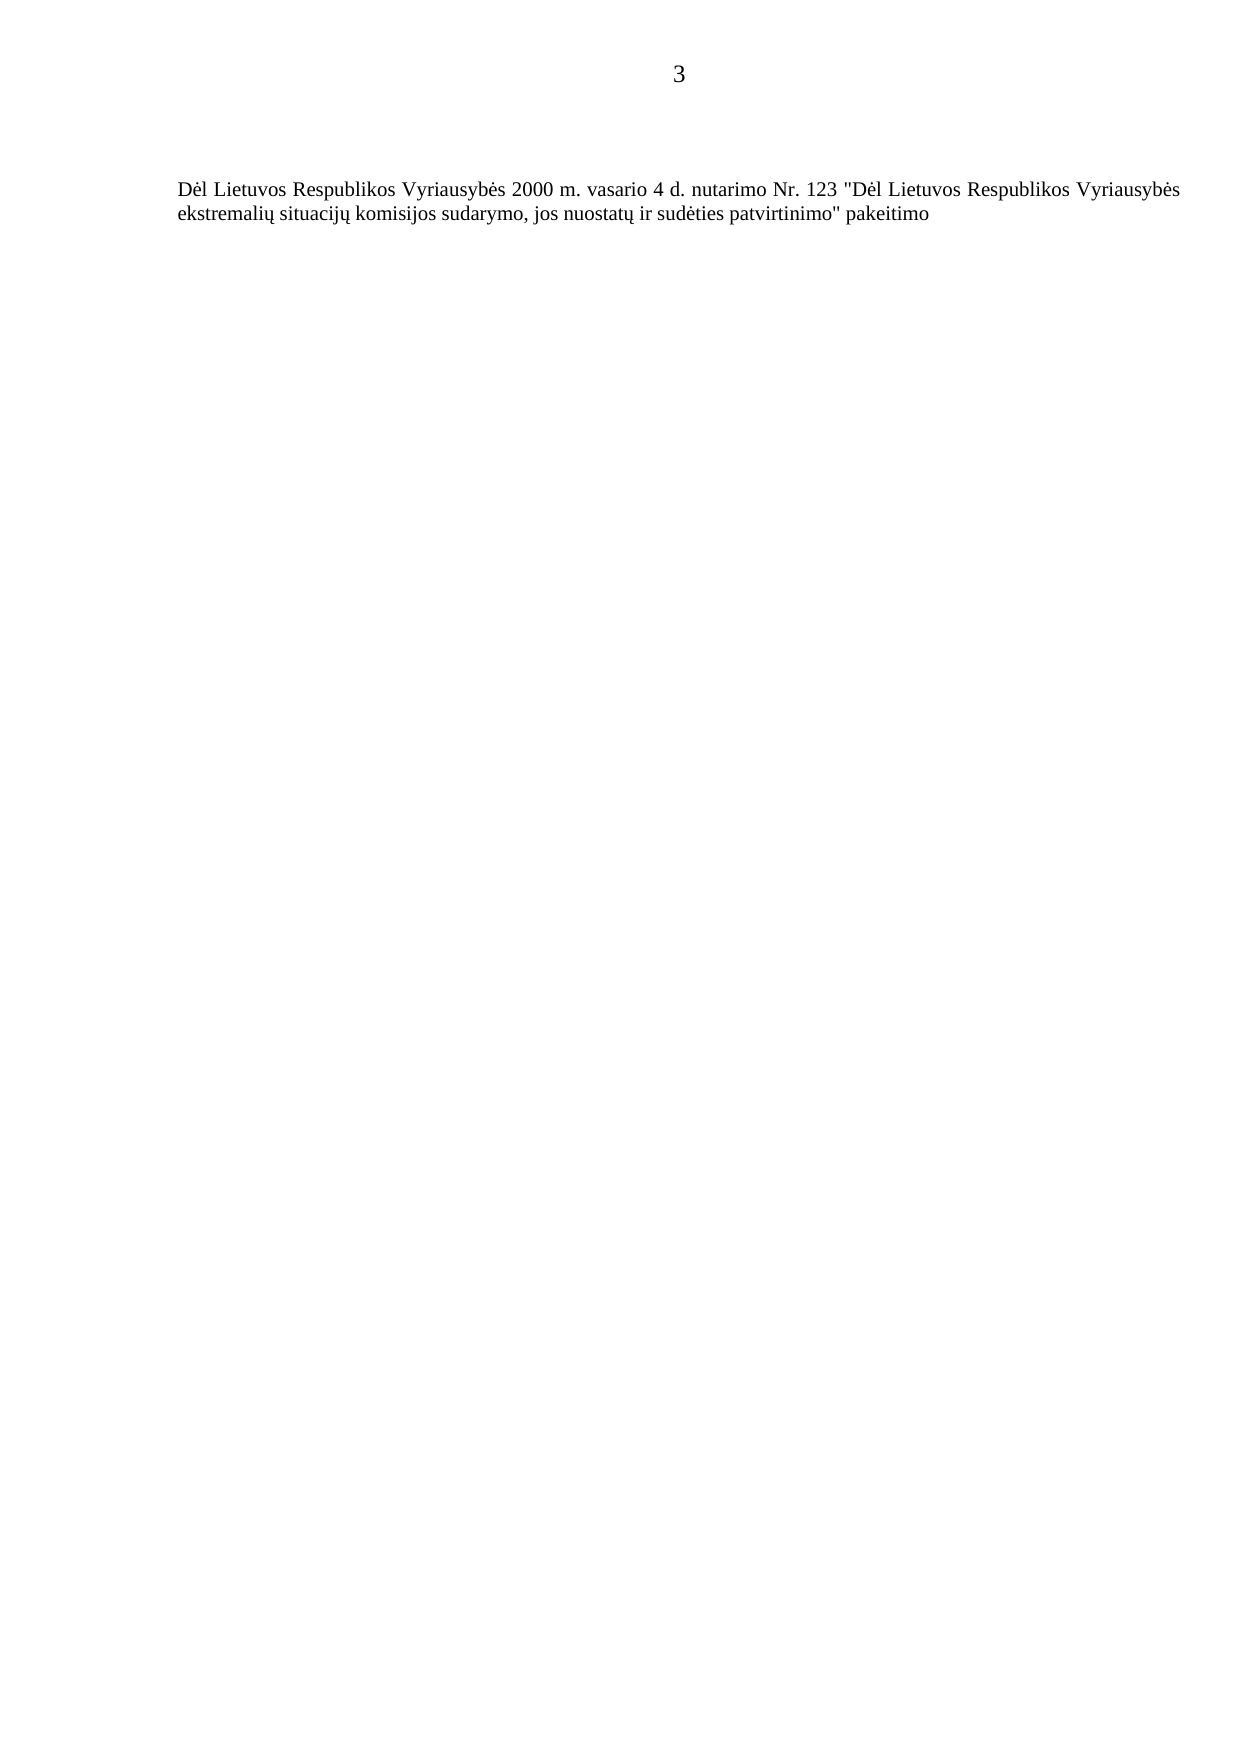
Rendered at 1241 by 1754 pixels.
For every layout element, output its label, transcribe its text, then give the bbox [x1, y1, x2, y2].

text Dėl Lietuvos Respublikos Vyriausybės 2000 m. vasario 4 d. nutarimo Nr. 123 "Dėl Lietuvos Respublikos Vyriausybės ekstremalių situacijų komisijos sudarymo, jos nuostatų ir sudėties patvirtinimo" pakeitimo [177, 177, 1181, 225]
